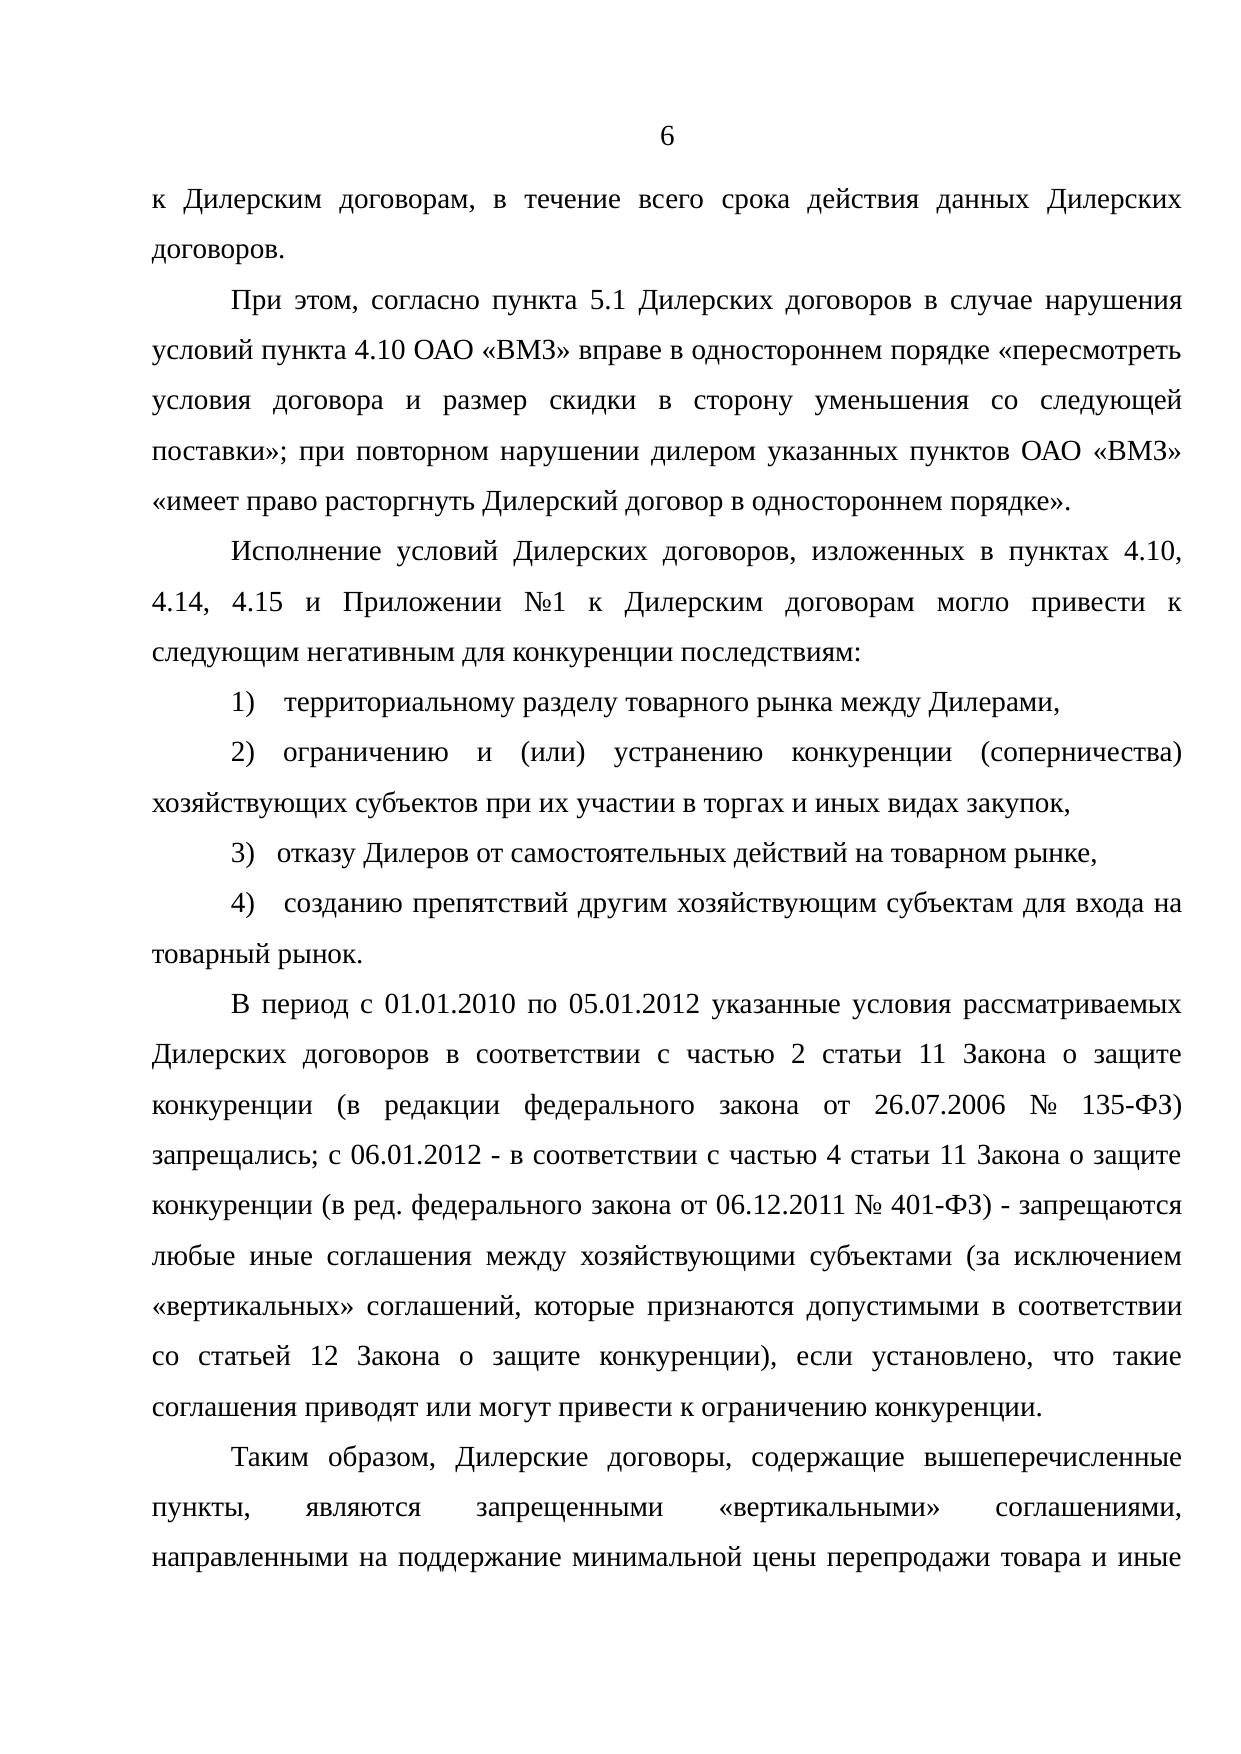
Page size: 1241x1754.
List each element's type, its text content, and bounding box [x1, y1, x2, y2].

text Исполнение условий Дилерских договоров, изложенных в пунктах 4.10, 4.14, 4.15 и Приложении №1 к Дилерским договорам могло привести к следующим негативным для конкуренции последствиям: [152, 533, 1183, 667]
text к Дилерским договорам, в течение всего срока действия данных Дилерских договоров. [152, 181, 1183, 265]
text При этом, согласно пункта 5.1 Дилерских договоров в случае нарушения условий пункта 4.10 ОАО «ВМЗ» вправе в одностороннем порядке «пересмотреть условия договора и размер скидки в сторону уменьшения со следующей поставки»; при повторном нарушении дилером указанных пунктов ОАО «ВМЗ» «имеет право расторгнуть Дилерский договор в одностороннем порядке». [152, 282, 1183, 517]
text В период с 01.01.2010 по 05.01.2012 указанные условия рассматриваемых Дилерских договоров в соответствии с частью 2 статьи 11 Закона о защите конкуренции (в редакции федерального закона от 26.07.2006 № 135-ФЗ) запрещались; с 06.01.2012 - в соответствии с частью 4 статьи 11 Закона о защите конкуренции (в ред. федерального закона от 06.12.2011 № 401-ФЗ) - запрещаются любые иные соглашения между хозяйствующими субъектами (за исключением «вертикальных» соглашений, которые признаются допустимыми в соответствии со статьей 12 Закона о защите конкуренции), если установлено, что такие соглашения приводят или могут привести к ограничению конкуренции. [152, 986, 1183, 1422]
text 3) отказу Дилеров от самостоятельных действий на товарном рынке, [152, 835, 1183, 869]
text Таким образом, Дилерские договоры, содержащие вышеперечисленные пункты, являются запрещенными «вертикальными» соглашениями, направленными на поддержание минимальной цены перепродажи товара и иные [152, 1439, 1183, 1573]
text 1) территориальному разделу товарного рынка между Дилерами, [152, 684, 1183, 718]
text 4) созданию препятствий другим хозяйствующим субъектам для входа на товарный рынок. [152, 886, 1183, 969]
text 2) ограничению и (или) устранению конкуренции (соперничества) хозяйствующих субъектов при их участии в торгах и иных видах закупок, [152, 734, 1183, 818]
